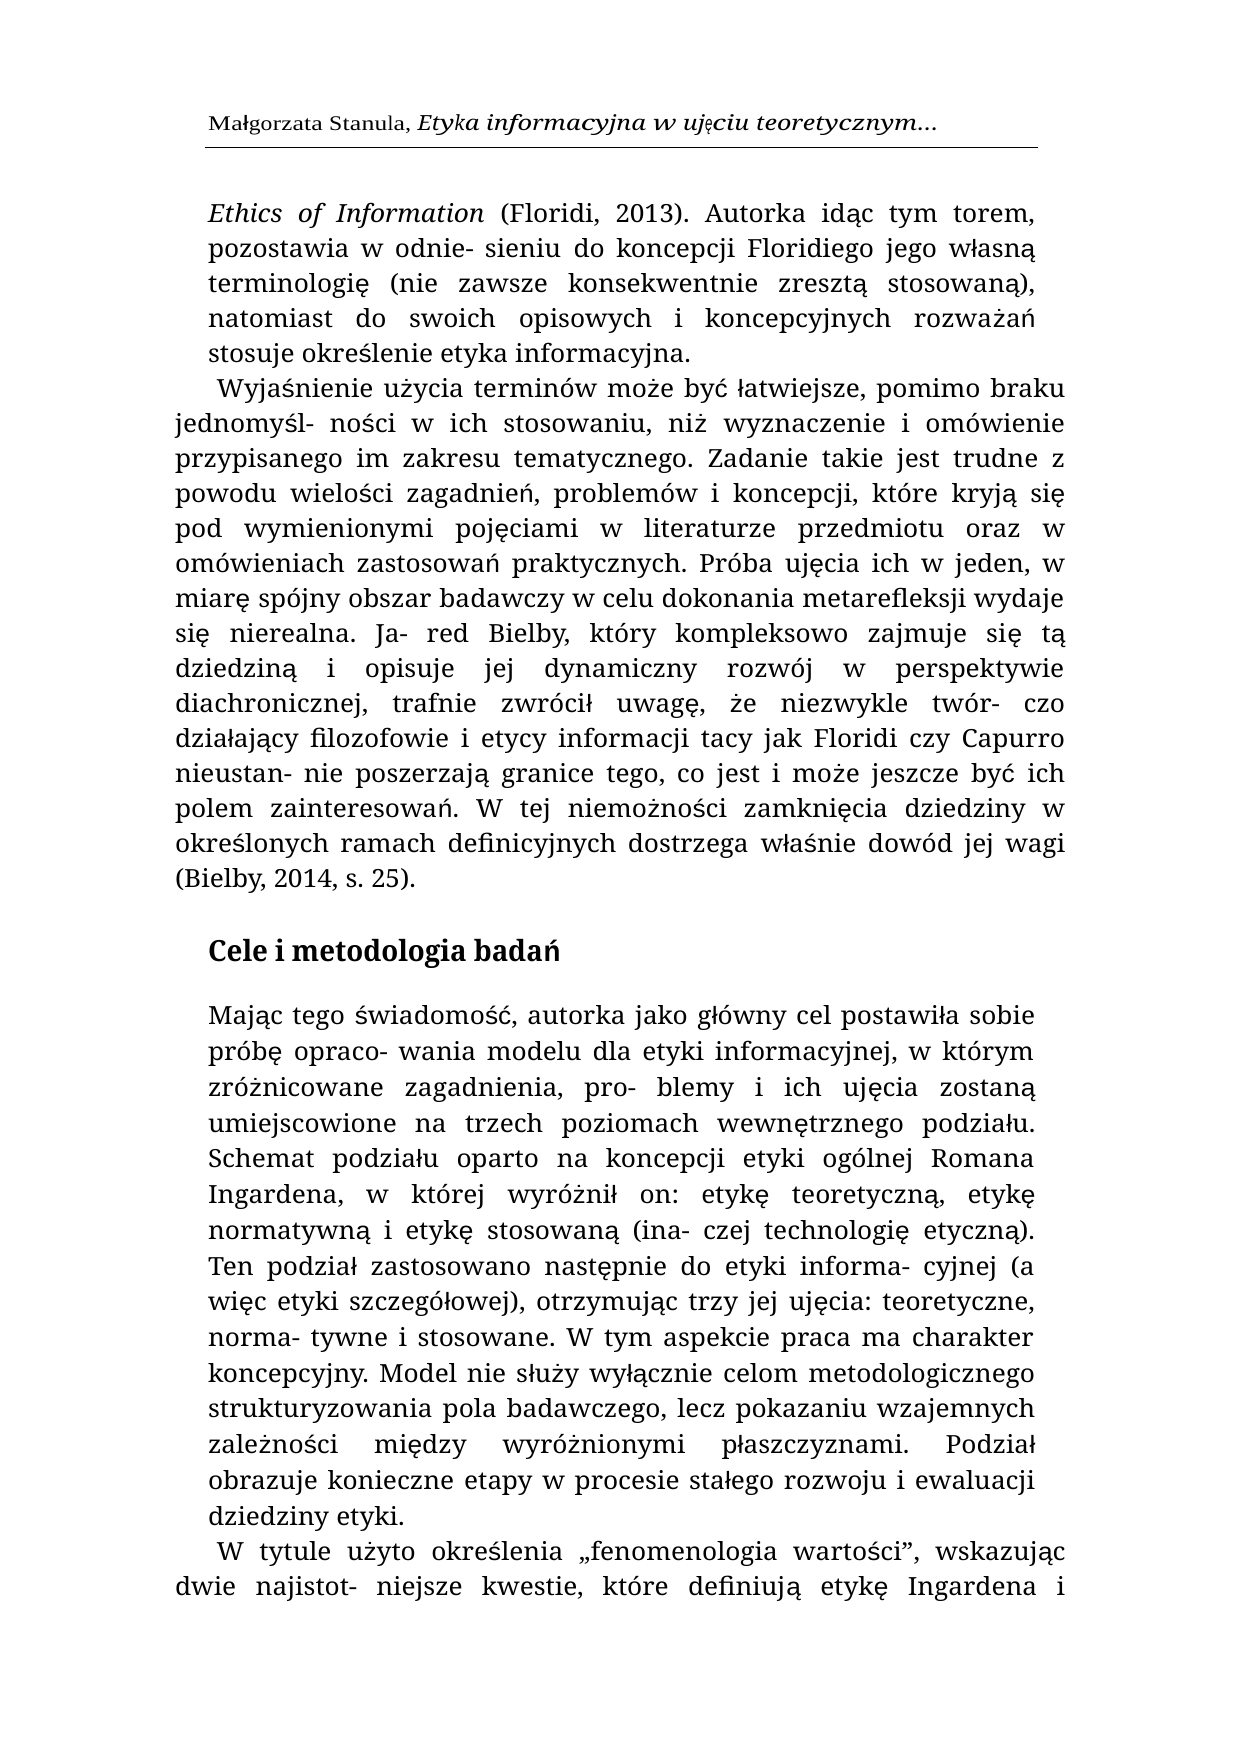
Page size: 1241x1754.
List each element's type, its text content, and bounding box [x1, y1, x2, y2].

text Małgorzata Stanula, Etyka informacyjna w ujęciu teoretycznym… [208, 108, 1065, 137]
text Mając tego świadomość, autorka jako główny cel postawiła sobie próbę opraco- wania modelu dla etyki informacyjnej, w którym zróżnicowane zagadnienia, pro- blemy i ich ujęcia zostaną umiejscowione na trzech poziomach wewnętrznego podziału. Schemat podziału oparto na koncepcji etyki ogólnej Romana Ingardena, w której wyróżnił on: etykę teoretyczną, etykę normatywną i etykę stosowaną (ina- czej technologię etyczną). Ten podział zastosowano następnie do etyki informa- cyjnej (a więc etyki szczegółowej), otrzymując trzy jej ujęcia: teoretyczne, norma- tywne i stosowane. W tym aspekcie praca ma charakter koncepcyjny. Model nie służy wyłącznie celom metodologicznego strukturyzowania pola badawczego, lecz pokazaniu wzajemnych zależności między wyróżnionymi płaszczyznami. Podział obrazuje konieczne etapy w procesie stałego rozwoju i ewaluacji dziedziny etyki. [208, 998, 1035, 1532]
text W tytule użyto określenia „fenomenologia wartości”, wskazując dwie najistot- niejsze kwestie, które definiują etykę Ingardena i [175, 1534, 1065, 1603]
text Ethics of Information (Floridi, 2013). Autorka idąc tym torem, pozostawia w odnie- sieniu do koncepcji Floridiego jego własną terminologię (nie zawsze konsekwentnie zresztą stosowaną), natomiast do swoich opisowych i koncepcyjnych rozważań stosuje określenie etyka informacyjna. [208, 196, 1035, 370]
text Wyjaśnienie użycia terminów może być łatwiejsze, pomimo braku jednomyśl- ności w ich stosowaniu, niż wyznaczenie i omówienie przypisanego im zakresu tematycznego. Zadanie takie jest trudne z powodu wielości zagadnień, problemów i koncepcji, które kryją się pod wymienionymi pojęciami w literaturze przedmiotu oraz w omówieniach zastosowań praktycznych. Próba ujęcia ich w jeden, w miarę spójny obszar badawczy w celu dokonania metarefleksji wydaje się nierealna. Ja- red Bielby, który kompleksowo zajmuje się tą dziedziną i opisuje jej dynamiczny rozwój w perspektywie diachronicznej, trafnie zwrócił uwagę, że niezwykle twór- czo działający filozofowie i etycy informacji tacy jak Floridi czy Capurro nieustan- nie poszerzają granice tego, co jest i może jeszcze być ich polem zainteresowań. W tej niemożności zamknięcia dziedziny w określonych ramach definicyjnych dostrzega właśnie dowód jej wagi (Bielby, 2014, s. 25). [175, 371, 1065, 895]
subtitle Cele i metodologia badań [208, 930, 1065, 970]
